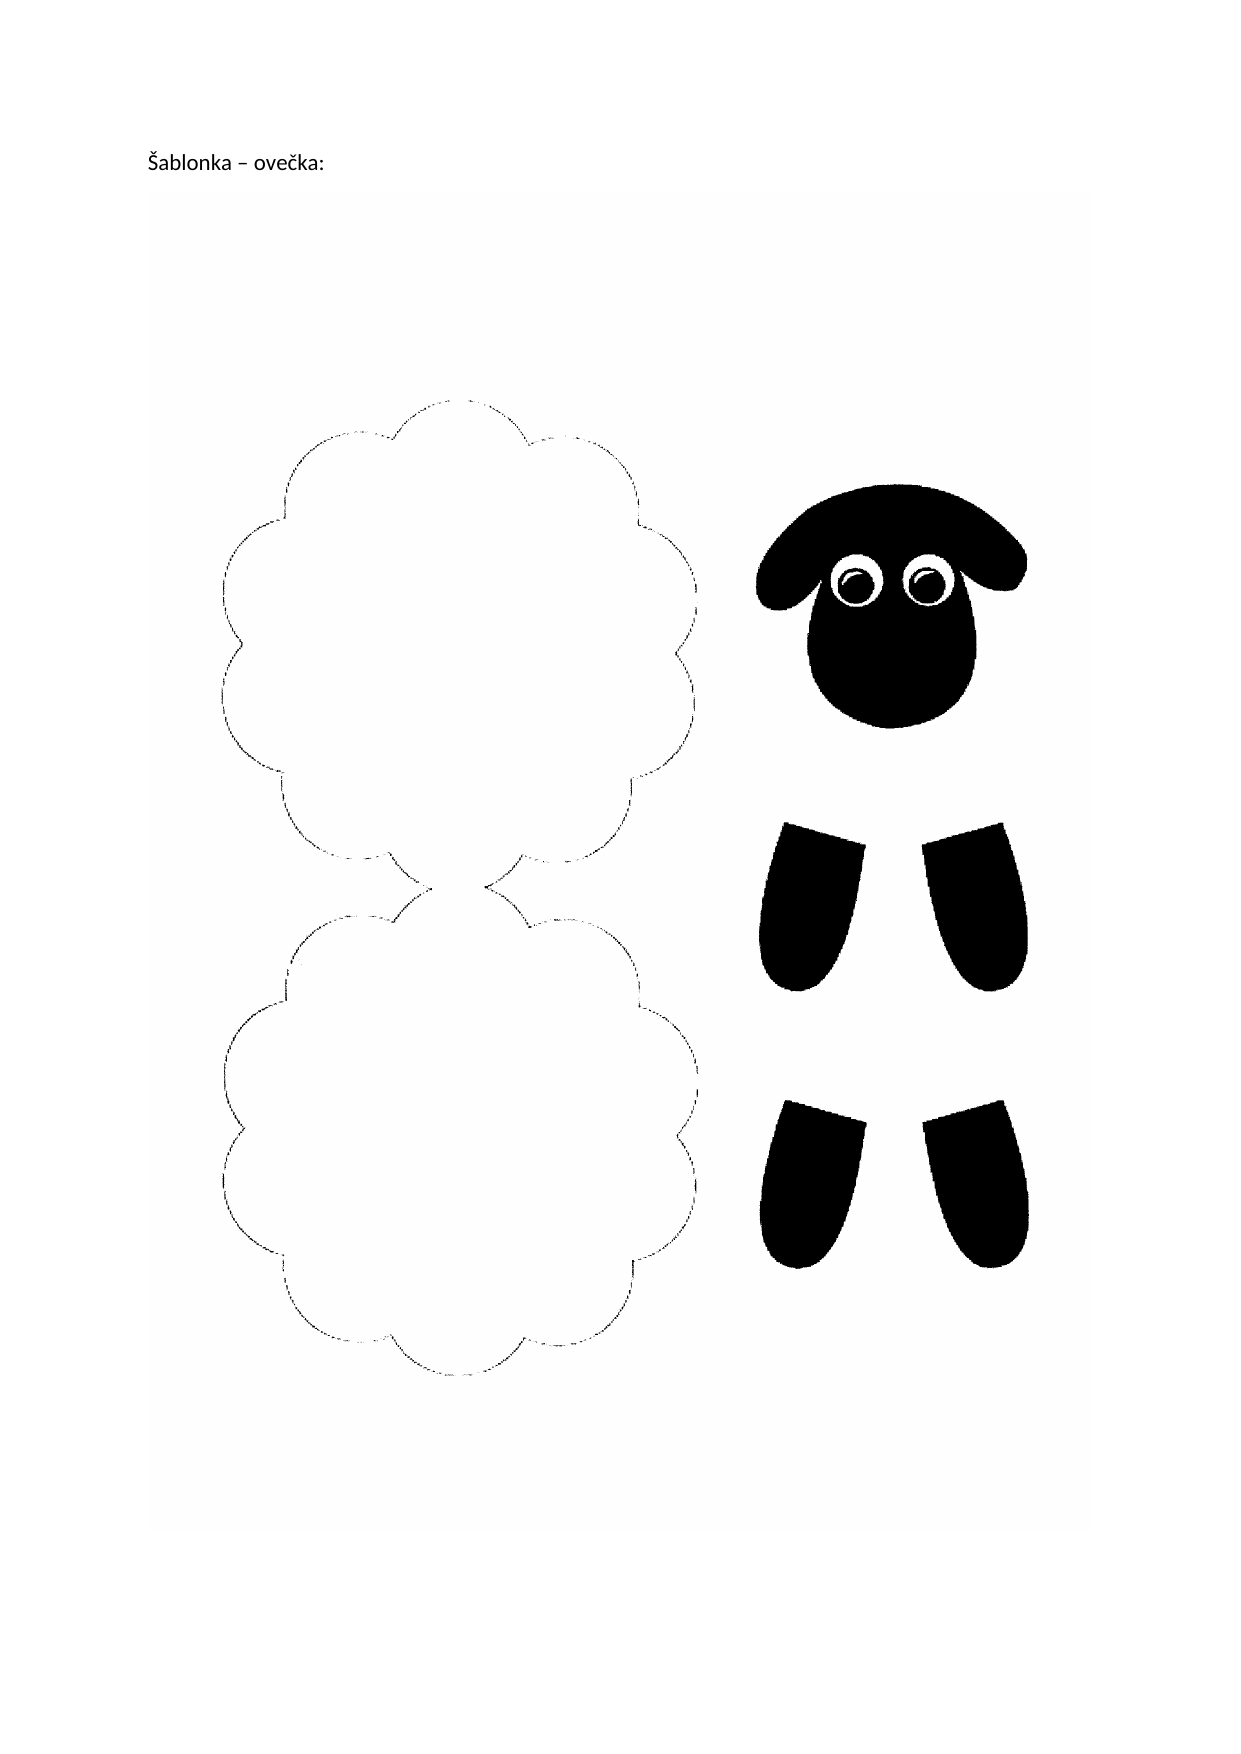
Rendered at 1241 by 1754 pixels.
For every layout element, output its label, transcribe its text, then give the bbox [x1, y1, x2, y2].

text Šablonka – ovečka: [148, 148, 1093, 176]
